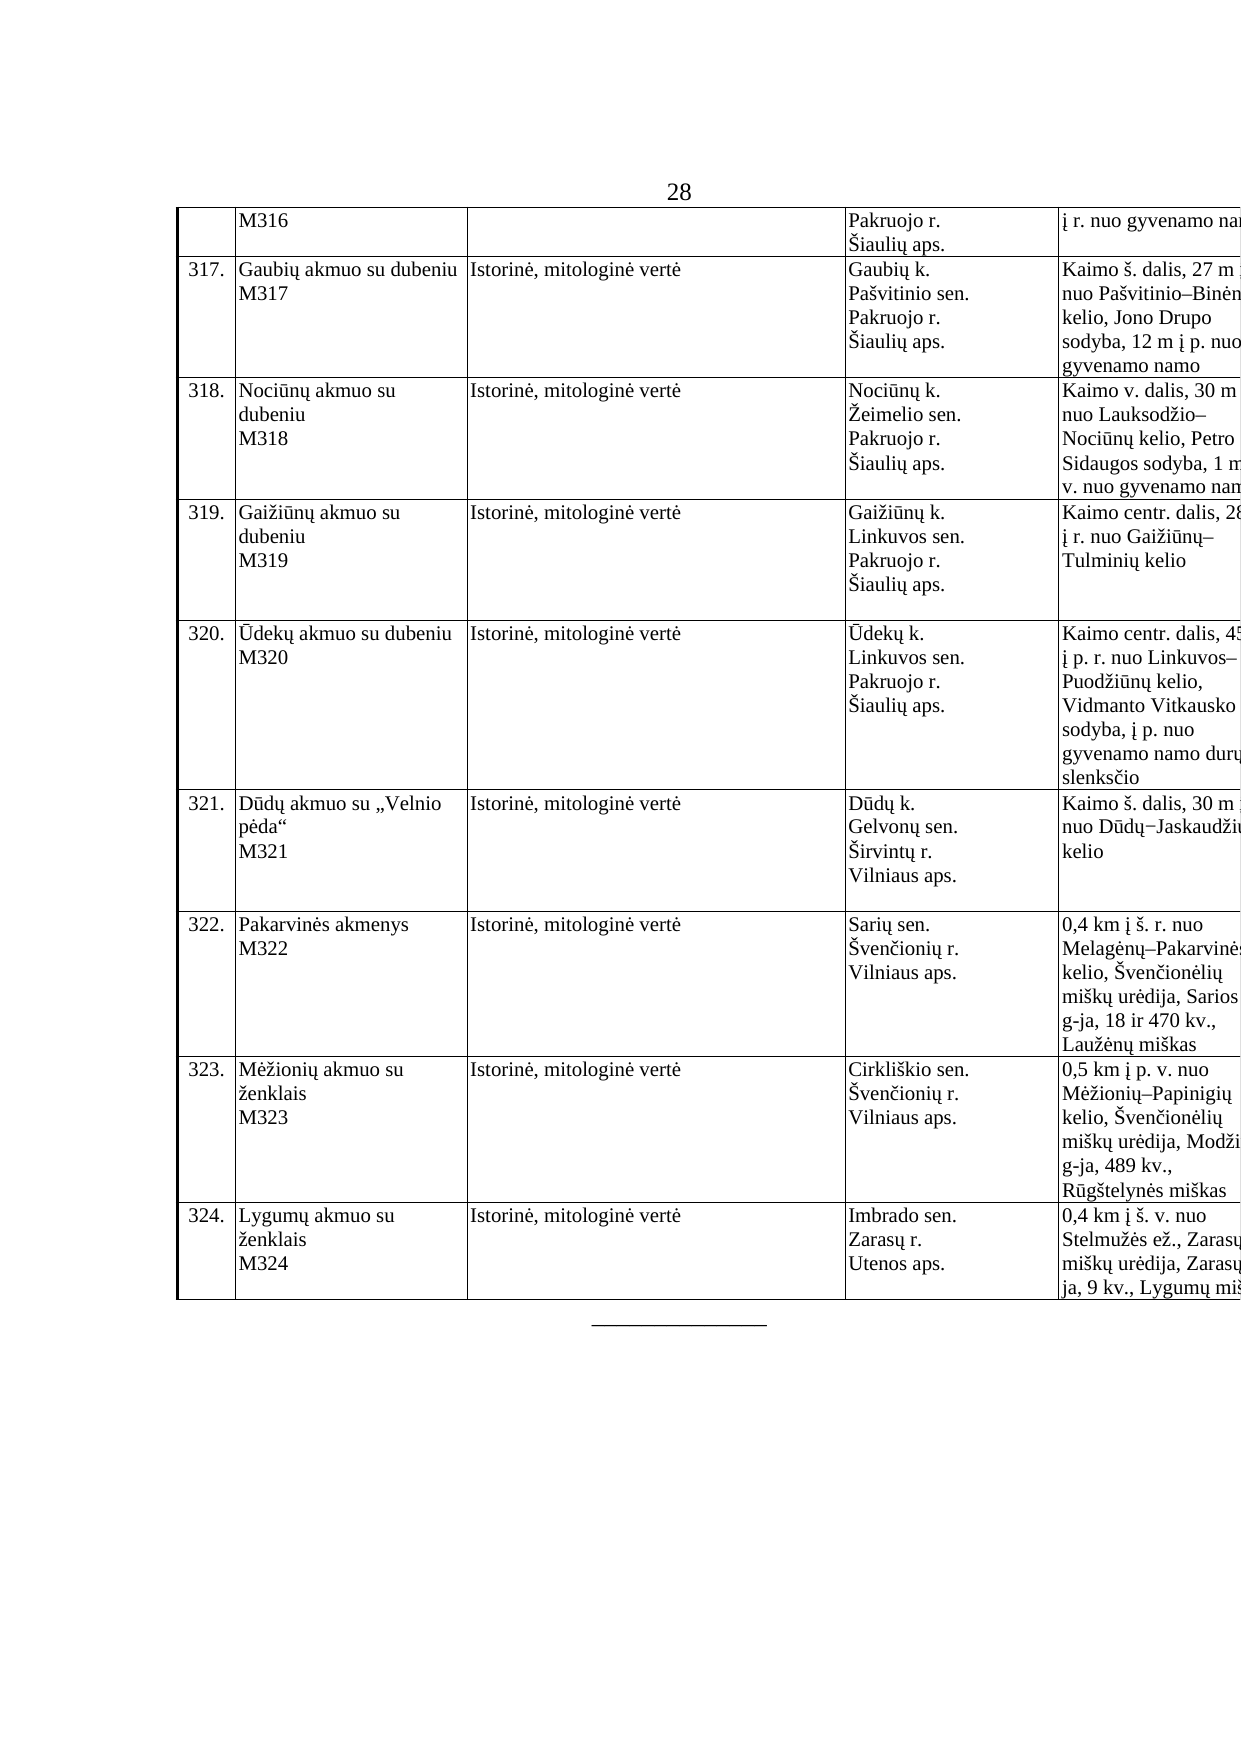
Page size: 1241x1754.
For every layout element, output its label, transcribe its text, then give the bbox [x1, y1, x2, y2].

table_cell Gaubių k. Pašvitinio sen. Pakruojo r. Šiaulių aps. [846, 257, 1058, 377]
table_cell M316 [236, 208, 467, 256]
table_cell 0,4 km į š. v. nuo Stelmužės ež., Zarasų miškų urėdija, Zarasų g-ja, 9 kv., Lygumų miškas [1059, 1203, 1240, 1299]
table_cell Istorinė, mitologinė vertė [468, 1057, 845, 1202]
table_cell Gaižiūnų akmuo su dubeniu M319 [236, 500, 467, 620]
table_cell Kaimo centr. dalis, 28 m į r. nuo Gaižiūnų–Tulminių kelio [1059, 500, 1240, 620]
table_cell Istorinė, mitologinė vertė [468, 1203, 845, 1299]
table_cell Pakarvinės akmenys M322 [236, 912, 467, 1056]
table_cell Dūdų akmuo su „Velnio pėda“ M321 [236, 790, 467, 911]
table_cell Cirkliškio sen. Švenčionių r. Vilniaus aps. [846, 1057, 1058, 1202]
table_cell Istorinė, mitologinė vertė [468, 912, 845, 1056]
table_cell 318. [179, 378, 235, 498]
table_cell Mėžionių akmuo su ženklais M323 [236, 1057, 467, 1202]
table_cell Istorinė, mitologinė vertė [468, 790, 845, 911]
table_cell Dūdų k. Gelvonų sen. Širvintų r. Vilniaus aps. [846, 790, 1058, 911]
table_cell [468, 208, 845, 256]
text ______________ [177, 1300, 1181, 1329]
table_cell 320. [179, 621, 235, 789]
table_cell Kaimo p. dalis, Valerijos Lisikienės sodyba, 10 m į r. nuo gyvenamo namo [1059, 208, 1240, 256]
table_cell 321. [179, 790, 235, 911]
table_cell 322. [179, 912, 235, 1056]
table_cell Istorinė, mitologinė vertė [468, 621, 845, 789]
table_cell Istorinė, mitologinė vertė [468, 378, 845, 498]
table_cell Nociūnų akmuo su dubeniu M318 [236, 378, 467, 498]
table_cell 317. [179, 257, 235, 377]
table_cell 324. [179, 1203, 235, 1299]
table_cell 0,4 km į š. r. nuo Melagėnų–Pakarvinės kelio, Švenčionėlių miškų urėdija, Sarios g-ja, 18 ir 470 kv., Laužėnų miškas [1059, 912, 1240, 1056]
table_cell Pakruojo r. Šiaulių aps. [846, 208, 1058, 256]
table_cell Sarių sen. Švenčionių r. Vilniaus aps. [846, 912, 1058, 1056]
table_cell Istorinė, mitologinė vertė [468, 257, 845, 377]
table_cell Kaimo v. dalis, 30 m į v. nuo Lauksodžio–Nociūnų kelio, Petro Sidaugos sodyba, 1 m į v. nuo gyvenamo namo [1059, 378, 1240, 498]
table_cell Gaižiūnų k. Linkuvos sen. Pakruojo r. Šiaulių aps. [846, 500, 1058, 620]
table_cell Gaubių akmuo su dubeniu M317 [236, 257, 467, 377]
table_cell 319. [179, 500, 235, 620]
table_cell Kaimo centr. dalis, 45 m į p. r. nuo Linkuvos–Puodžiūnų kelio, Vidmanto Vitkausko sodyba, į p. nuo gyvenamo namo durų slenksčio [1059, 621, 1240, 789]
table_cell Kaimo š. dalis, 27 m į v. nuo Pašvitinio–Binėnų kelio, Jono Drupo sodyba, 12 m į p. nuo gyvenamo namo [1059, 257, 1240, 377]
table_cell Ūdekų k. Linkuvos sen. Pakruojo r. Šiaulių aps. [846, 621, 1058, 789]
table_cell [179, 208, 235, 256]
table_cell Ūdekų akmuo su dubeniu M320 [236, 621, 467, 789]
table_cell 323. [179, 1057, 235, 1202]
table_cell Lygumų akmuo su ženklais M324 [236, 1203, 467, 1299]
table_cell Istorinė, mitologinė vertė [468, 500, 845, 620]
table_cell 0,5 km į p. v. nuo Mėžionių–Papinigių kelio, Švenčionėlių miškų urėdija, Modžiūnų g-ja, 489 kv., Rūgštelynės miškas [1059, 1057, 1240, 1202]
table_cell Nociūnų k. Žeimelio sen. Pakruojo r. Šiaulių aps. [846, 378, 1058, 498]
table_cell Kaimo š. dalis, 30 m į r. nuo Dūdų−Jaskaudžių kelio [1059, 790, 1240, 911]
table_cell Imbrado sen. Zarasų r. Utenos aps. [846, 1203, 1058, 1299]
